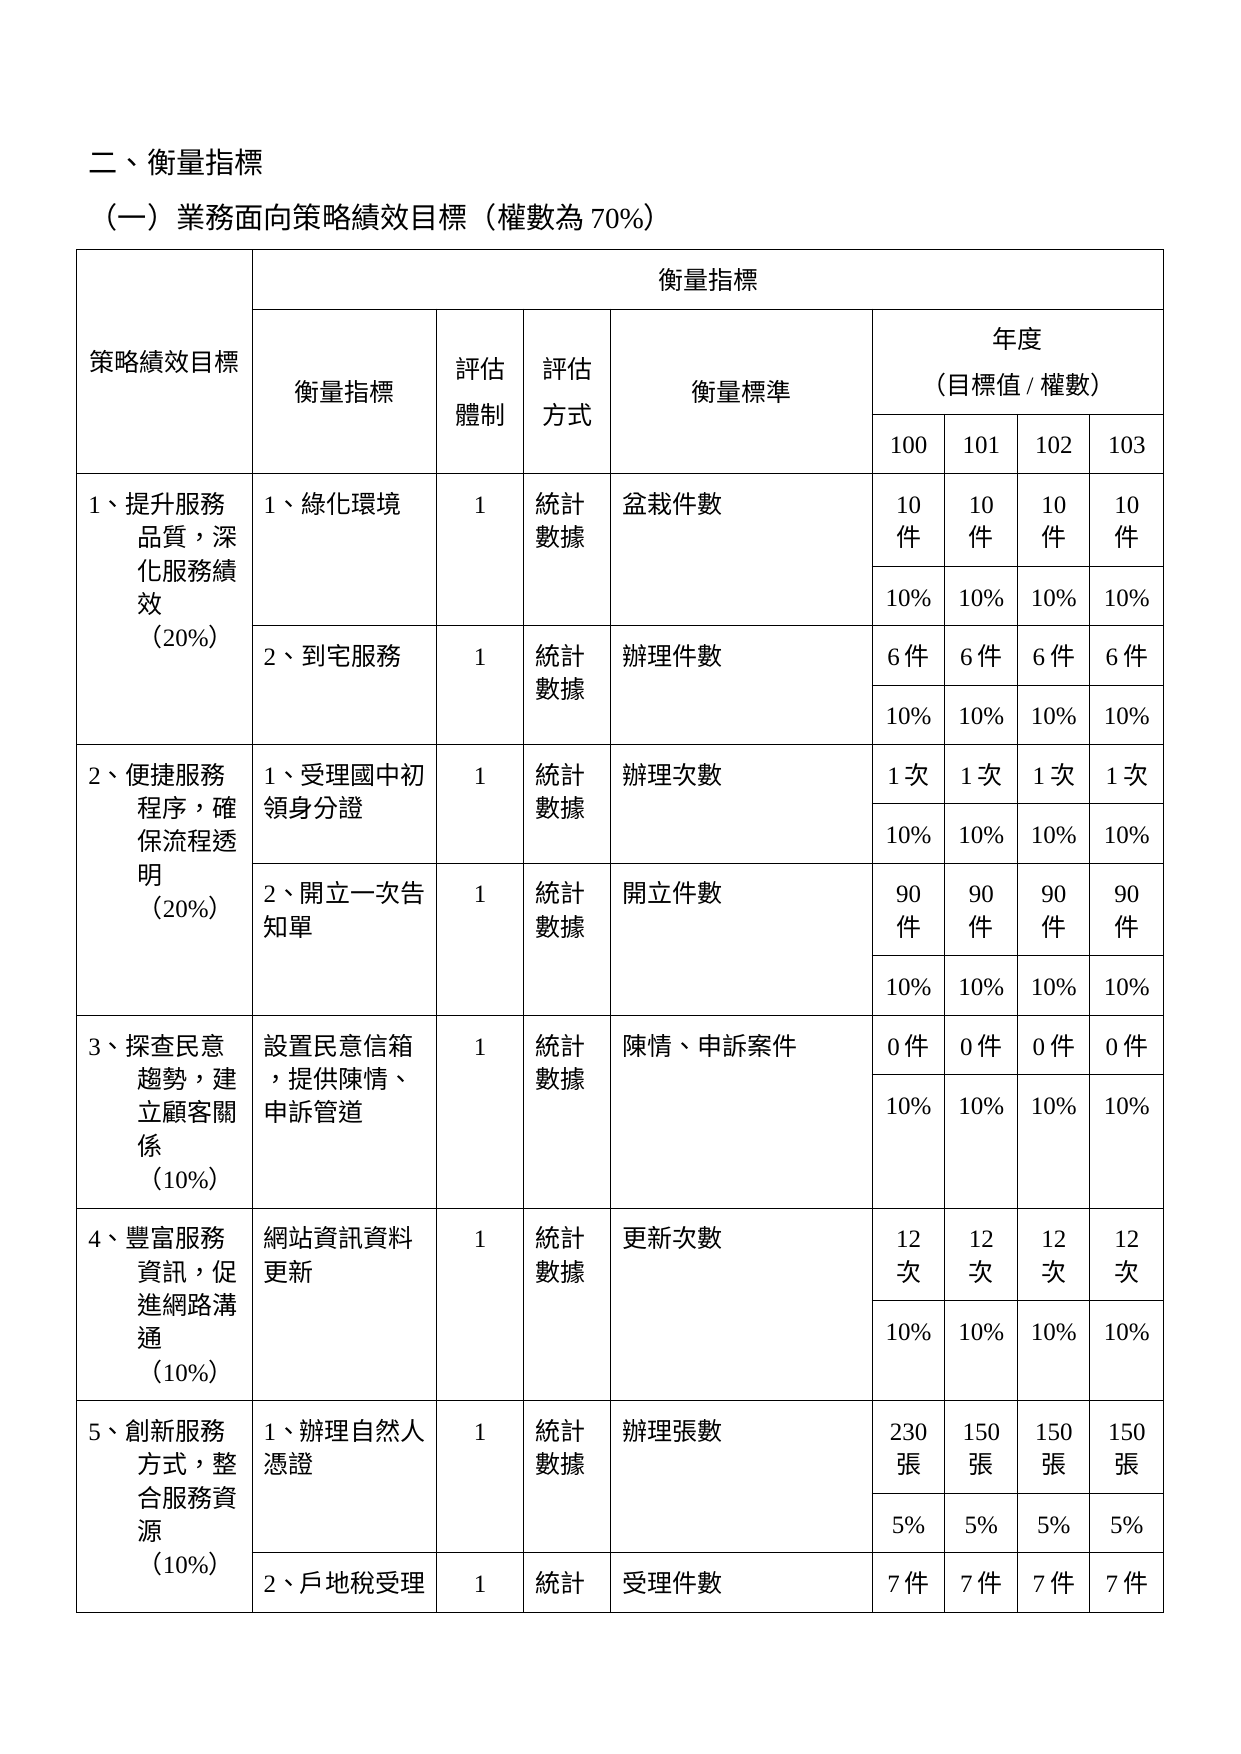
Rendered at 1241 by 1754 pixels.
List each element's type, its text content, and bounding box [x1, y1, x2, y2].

table_cell 10% [873, 567, 944, 625]
table_cell 10件 [873, 474, 944, 566]
table_cell 10% [873, 1301, 944, 1400]
table_cell 辦理件數 [611, 626, 872, 744]
table_cell 10% [1090, 956, 1163, 1015]
table_cell 1次 [945, 745, 1017, 803]
table_cell 10% [1018, 956, 1089, 1015]
table_cell 10% [873, 956, 944, 1015]
table_cell 150張 [1018, 1401, 1089, 1493]
table_cell 150張 [1090, 1401, 1163, 1493]
table_cell 10件 [1018, 474, 1089, 566]
table_cell 衡量標準 [611, 310, 872, 473]
table_cell 12次 [873, 1209, 944, 1300]
table_cell 5% [873, 1494, 944, 1552]
table_cell 0件 [873, 1016, 944, 1074]
table_cell 辦理張數 [611, 1401, 872, 1552]
table_cell 101 [945, 415, 1017, 473]
table_cell 0件 [1090, 1016, 1163, 1074]
text 二、衡量指標 [88, 139, 1152, 182]
table_cell 盆栽件數 [611, 474, 872, 625]
table_cell 7件 [1090, 1553, 1163, 1612]
table_cell 評估 體制 [437, 310, 523, 473]
text （一）業務面向策略績效目標（權數為70%） [88, 194, 1152, 237]
table_cell 統計數據 [524, 1401, 610, 1552]
table_cell 10% [873, 1075, 944, 1207]
table_cell 1 [437, 626, 523, 744]
table_cell 1 [437, 745, 523, 863]
table_cell 2、開立一次告知單 [253, 864, 436, 1015]
table_cell 2、到宅服務 [253, 626, 436, 744]
table_cell 開立件數 [611, 864, 872, 1015]
table_cell 統計數據 [524, 745, 610, 863]
table_cell 年度 （目標值 / 權數） [873, 310, 1163, 414]
table_cell 統計數據 [524, 474, 610, 625]
table_cell 12次 [1018, 1209, 1089, 1300]
table_cell 1 [437, 1553, 523, 1612]
table_cell 90件 [1090, 864, 1163, 955]
table_cell 10% [873, 804, 944, 863]
table_cell 150張 [945, 1401, 1017, 1493]
table_cell 10% [1090, 1301, 1163, 1400]
table_cell 統計數據 [524, 1209, 610, 1400]
table_cell 0件 [945, 1016, 1017, 1074]
table_cell 1次 [873, 745, 944, 803]
table_cell 230張 [873, 1401, 944, 1493]
table_cell 網站資訊資料更新 [253, 1209, 436, 1400]
table_cell 10% [945, 804, 1017, 863]
table_header 策略績效目標 [77, 250, 252, 473]
table_cell 10% [1018, 1301, 1089, 1400]
table_cell 12次 [945, 1209, 1017, 1300]
table_cell 2、戶地稅受理 [253, 1553, 436, 1612]
table_cell 1 [437, 474, 523, 625]
table_cell 便捷服務程序，確保流程透明（20%） [77, 745, 252, 1015]
table_cell 12次 [1090, 1209, 1163, 1300]
table_cell 10% [1090, 804, 1163, 863]
table_cell 1 [437, 1209, 523, 1400]
table_cell 豐富服務資訊，促進網路溝通（10%） [77, 1209, 252, 1400]
table_cell 10% [1090, 567, 1163, 625]
table_header 衡量指標 [253, 250, 1163, 308]
table_cell 90件 [945, 864, 1017, 955]
table_cell 陳情、申訴案件 [611, 1016, 872, 1207]
table_cell 辦理次數 [611, 745, 872, 863]
table_cell 90件 [1018, 864, 1089, 955]
table_cell 設置民意信箱，提供陳情、申訴管道 [253, 1016, 436, 1207]
table_cell 10% [945, 1075, 1017, 1207]
table_cell 6件 [1090, 626, 1163, 684]
table_cell 1次 [1018, 745, 1089, 803]
table_cell 10% [1090, 686, 1163, 744]
table_cell 6件 [873, 626, 944, 684]
table_cell 10% [873, 686, 944, 744]
table_cell 創新服務方式，整合服務資源（10%） [77, 1401, 252, 1612]
table_cell 統計數據 [524, 864, 610, 1015]
table_cell 100 [873, 415, 944, 473]
table_cell 10件 [945, 474, 1017, 566]
table_cell 10% [1018, 567, 1089, 625]
table_cell 6件 [1018, 626, 1089, 684]
table_cell 5% [1018, 1494, 1089, 1552]
table_cell 5% [945, 1494, 1017, 1552]
table_cell 評估 方式 [524, 310, 610, 473]
table_cell 103 [1090, 415, 1163, 473]
table_cell 1 [437, 1401, 523, 1552]
table_cell 10% [945, 956, 1017, 1015]
table_cell 1、受理國中初領身分證 [253, 745, 436, 863]
table_cell 10% [945, 686, 1017, 744]
table_cell 10% [945, 567, 1017, 625]
table_cell 10% [945, 1301, 1017, 1400]
table_cell 10% [1090, 1075, 1163, 1207]
table_cell 102 [1018, 415, 1089, 473]
table_cell 1、綠化環境 [253, 474, 436, 625]
table_cell 統計 [524, 1553, 610, 1612]
table_cell 7件 [1018, 1553, 1089, 1612]
table_cell 6件 [945, 626, 1017, 684]
table_cell 1 [437, 864, 523, 1015]
table_cell 受理件數 [611, 1553, 872, 1612]
table_cell 1 [437, 1016, 523, 1207]
table_cell 7件 [873, 1553, 944, 1612]
table_cell 0件 [1018, 1016, 1089, 1074]
table_cell 10% [1018, 686, 1089, 744]
table_cell 更新次數 [611, 1209, 872, 1400]
table_cell 1、辦理自然人憑證 [253, 1401, 436, 1552]
table_cell 統計數據 [524, 1016, 610, 1207]
table_cell 10% [1018, 1075, 1089, 1207]
table_cell 衡量指標 [253, 310, 436, 473]
table_cell 10件 [1090, 474, 1163, 566]
table_cell 探查民意趨勢，建立顧客關係（10%） [77, 1016, 252, 1207]
table_cell 7件 [945, 1553, 1017, 1612]
table_cell 統計數據 [524, 626, 610, 744]
table_cell 提升服務品質，深化服務績效（20%） [77, 474, 252, 744]
table_cell 5% [1090, 1494, 1163, 1552]
table_cell 10% [1018, 804, 1089, 863]
table_cell 1次 [1090, 745, 1163, 803]
table_cell 90件 [873, 864, 944, 955]
